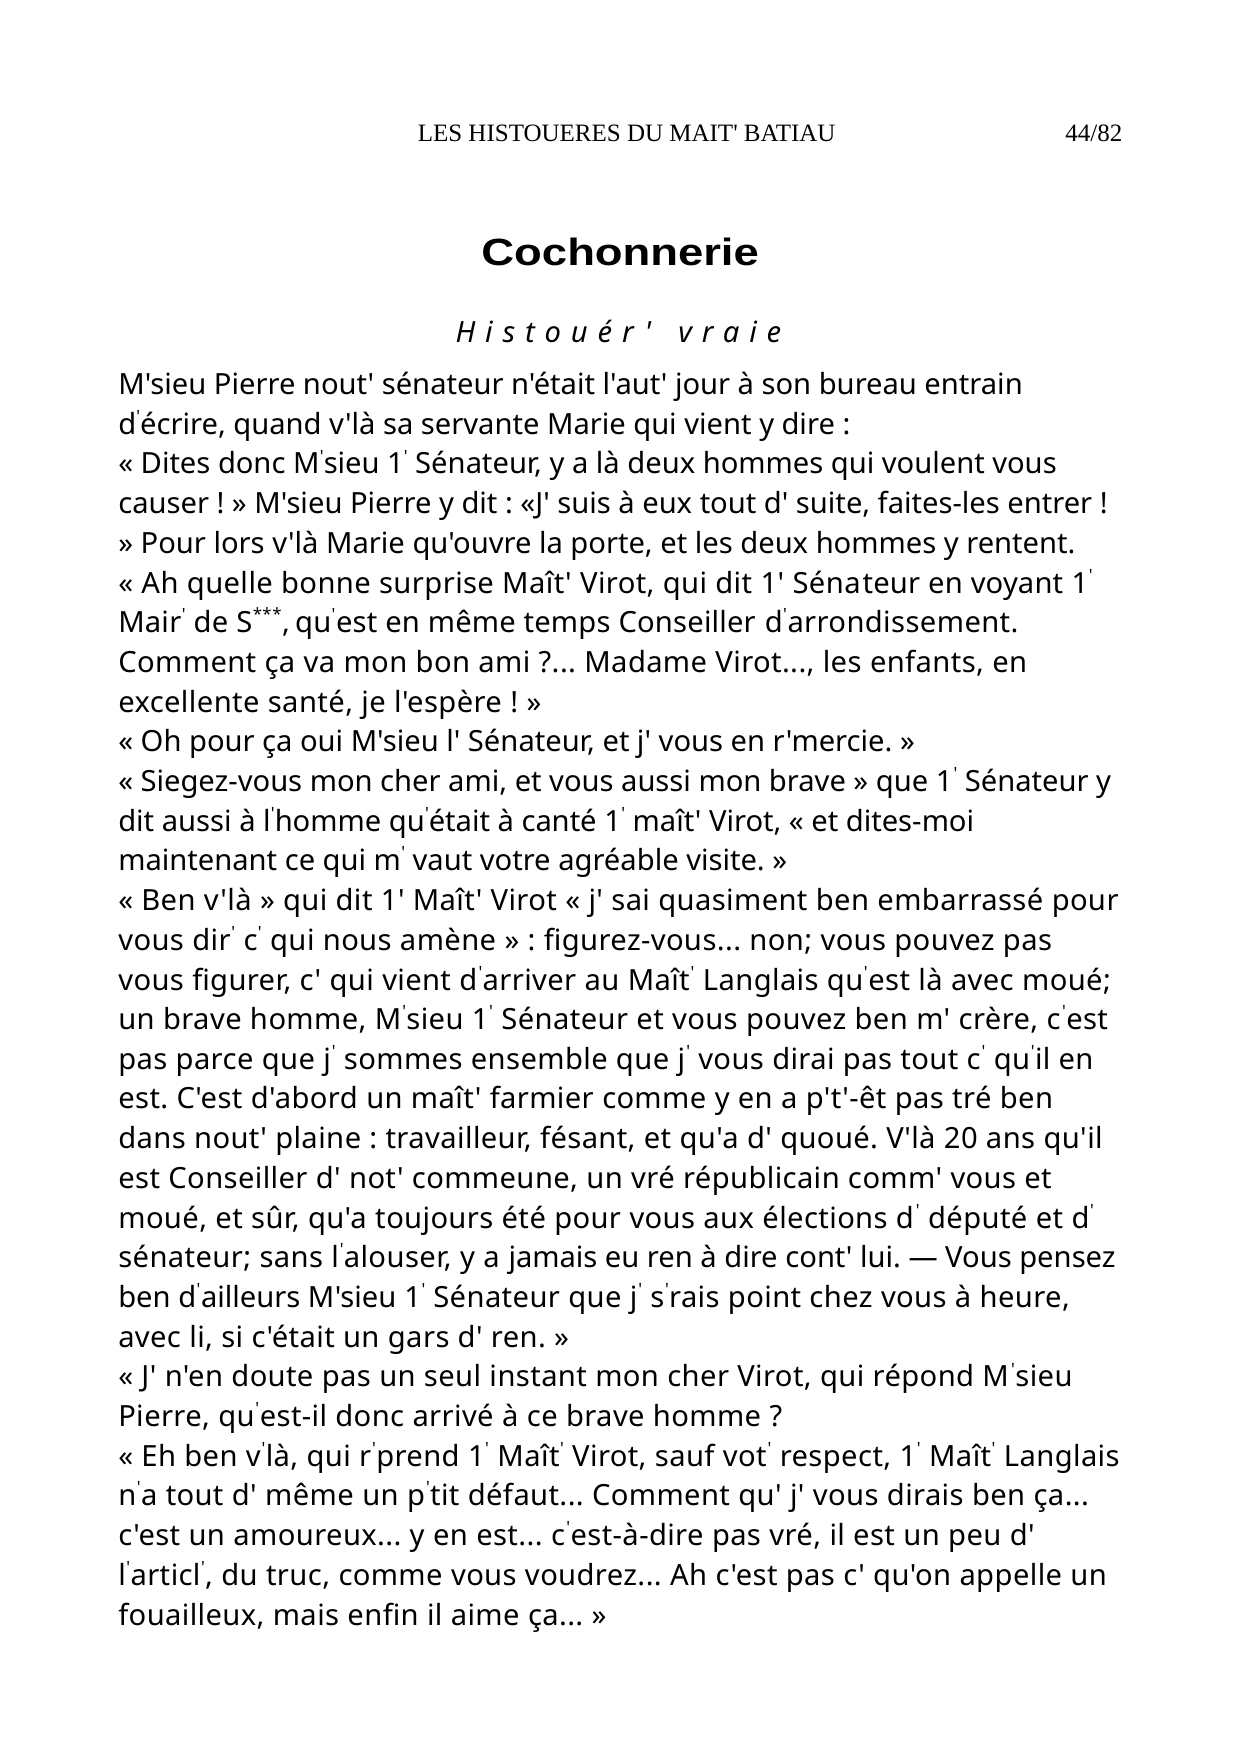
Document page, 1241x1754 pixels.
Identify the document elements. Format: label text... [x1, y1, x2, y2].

subtitle Histouér' vraie [118, 311, 1122, 351]
text « Ben v'là » qui dit 1' Maît' Virot « j' sai quasiment ben embarrassé pour vous dir' c' qui nous amène » : figurez-vous... non; vous pouvez pas vous figurer, c' qui vient d'arriver au Maît' Langlais qu'est là avec moué; un brave homme, M'sieu 1' Sénateur et vous pouvez ben m' crère, c'est pas parce que j' sommes ensemble que j' vous dirai pas tout c' qu'il en est. C'est d'abord un maît' farmier comme y en a p't'-êt pas tré ben dans nout' plaine : travailleur, fésant, et qu'a d' quoué. V'là 20 ans qu'il est Conseiller d' not' commeune, un vré républicain comm' vous et moué, et sûr, qu'a toujours été pour vous aux élections d' député et d' sénateur; sans l'alouser, y a jamais eu ren à dire cont' lui. — Vous pensez ben d'ailleurs M'sieu 1' Sénateur que j' s'rais point chez vous à heure, avec li, si c'était un gars d' ren. » [118, 879, 1122, 1356]
text « Ah quelle bonne surprise Maît' Virot, qui dit 1' Sénateur en voyant 1' Mair' de S***, qu'est en même temps Conseiller d'arrondissement. Comment ça va mon bon ami ?... Madame Virot..., les enfants, en excellente santé, je l'espère ! » [118, 562, 1122, 721]
text « J' n'en doute pas un seul instant mon cher Virot, qui répond M'sieu Pierre, qu'est-il donc arrivé à ce brave homme ? [118, 1356, 1122, 1435]
text « Siegez-vous mon cher ami, et vous aussi mon brave » que 1' Sénateur y dit aussi à l'homme qu'était à canté 1' maît' Virot, « et dites-moi maintenant ce qui m' vaut votre agréable visite. » [118, 760, 1122, 879]
text « Oh pour ça oui M'sieu l' Sénateur, et j' vous en r'mercie. » [118, 721, 1122, 760]
text « Dites donc M'sieu 1' Sénateur, y a là deux hommes qui voulent vous causer ! » M'sieu Pierre y dit : «J' suis à eux tout d' suite, faites-les entrer ! » Pour lors v'là Marie qu'ouvre la porte, et les deux hommes y rentent. [118, 443, 1122, 562]
text M'sieu Pierre nout' sénateur n'était l'aut' jour à son bureau entrain d'écrire, quand v'là sa servante Marie qui vient y dire : [118, 363, 1122, 443]
subtitle Cochonnerie [118, 230, 1122, 274]
text « Eh ben v'là, qui r'prend 1' Maît' Virot, sauf vot' respect, 1' Maît' Langlais n'a tout d' même un p'tit défaut... Comment qu' j' vous dirais ben ça... c'est un amoureux... y en est... c'est-à-dire pas vré, il est un peu d' l'articl', du truc, comme vous voudrez... Ah c'est pas c' qu'on appelle un fouailleux, mais enfin il aime ça... » [118, 1435, 1122, 1633]
